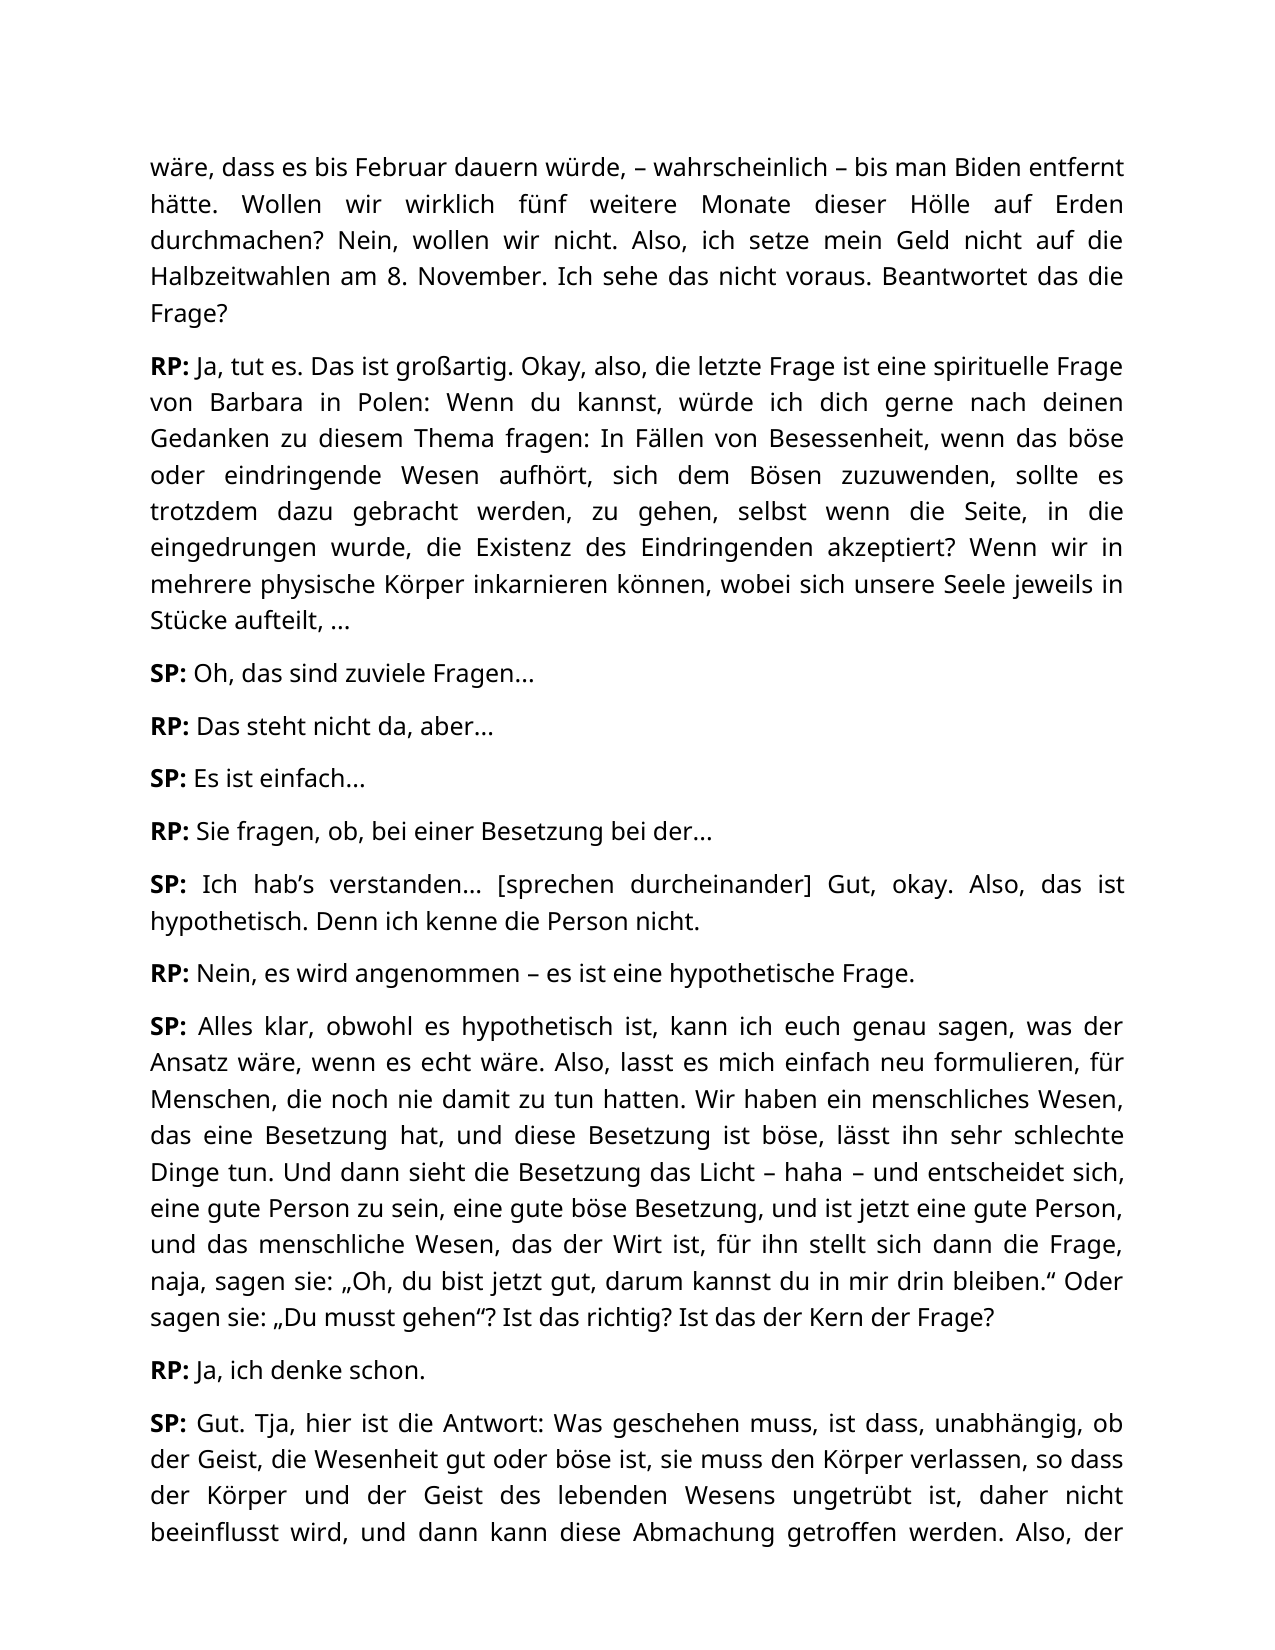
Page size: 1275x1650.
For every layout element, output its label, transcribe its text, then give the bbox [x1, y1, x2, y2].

text SP: Ich hab’s verstanden… [sprechen durcheinander] Gut, okay. Also, das ist hypothetisch. Denn ich kenne die Person nicht. [150, 867, 1125, 937]
text RP: Ja, ich denke schon. [150, 1352, 1125, 1386]
text RP: Sie fragen, ob, bei einer Besetzung bei der... [150, 814, 1125, 848]
text SP: Gut. Tja, hier ist die Antwort: Was geschehen muss, ist dass, unabhängig, ob der Geist, die Wesenheit gut oder böse ist, sie muss den Körper verlassen, so dass der Körper und der Geist des lebenden Wesens ungetrübt ist, daher nicht beeinflusst wird, und dann kann diese Abmachung getroffen werden. Also, der [150, 1405, 1125, 1548]
text RP: Ja, tut es. Das ist großartig. Okay, also, die letzte Frage ist eine spirituelle Frage von Barbara in Polen: Wenn du kannst, würde ich dich gerne nach deinen Gedanken zu diesem Thema fragen: In Fällen von Besessenheit, wenn das böse oder eindringende Wesen aufhört, sich dem Bösen zuzuwenden, sollte es trotzdem dazu gebracht werden, zu gehen, selbst wenn die Seite, in die eingedrungen wurde, die Existenz des Eindringenden akzeptiert? Wenn wir in mehrere physische Körper inkarnieren können, wobei sich unsere Seele jeweils in Stücke aufteilt, ... [150, 348, 1125, 637]
text SP: Alles klar, obwohl es hypothetisch ist, kann ich euch genau sagen, was der Ansatz wäre, wenn es echt wäre. Also, lasst es mich einfach neu formulieren, für Menschen, die noch nie damit zu tun hatten. Wir haben ein menschliches Wesen, das eine Besetzung hat, und diese Besetzung ist böse, lässt ihn sehr schlechte Dinge tun. Und dann sieht die Besetzung das Licht – haha – und entscheidet sich, eine gute Person zu sein, eine gute böse Besetzung, und ist jetzt eine gute Person, und das menschliche Wesen, das der Wirt ist, für ihn stellt sich dann die Frage, naja, sagen sie: „Oh, du bist jetzt gut, darum kannst du in mir drin bleiben.“ Oder sagen sie: „Du musst gehen“? Ist das richtig? Ist das der Kern der Frage? [150, 1009, 1125, 1334]
text wäre, dass es bis Februar dauern würde, – wahrscheinlich – bis man Biden entfernt hätte. Wollen wir wirklich fünf weitere Monate dieser Hölle auf Erden durchmachen? Nein, wollen wir nicht. Also, ich setze mein Geld nicht auf die Halbzeitwahlen am 8. November. Ich sehe das nicht voraus. Beantwortet das die Frage? [150, 150, 1125, 329]
text RP: Nein, es wird angenommen – es ist eine hypothetische Frage. [150, 956, 1125, 990]
text SP: Es ist einfach... [150, 761, 1125, 795]
text RP: Das steht nicht da, aber... [150, 708, 1125, 742]
text SP: Oh, das sind zuviele Fragen... [150, 656, 1125, 689]
